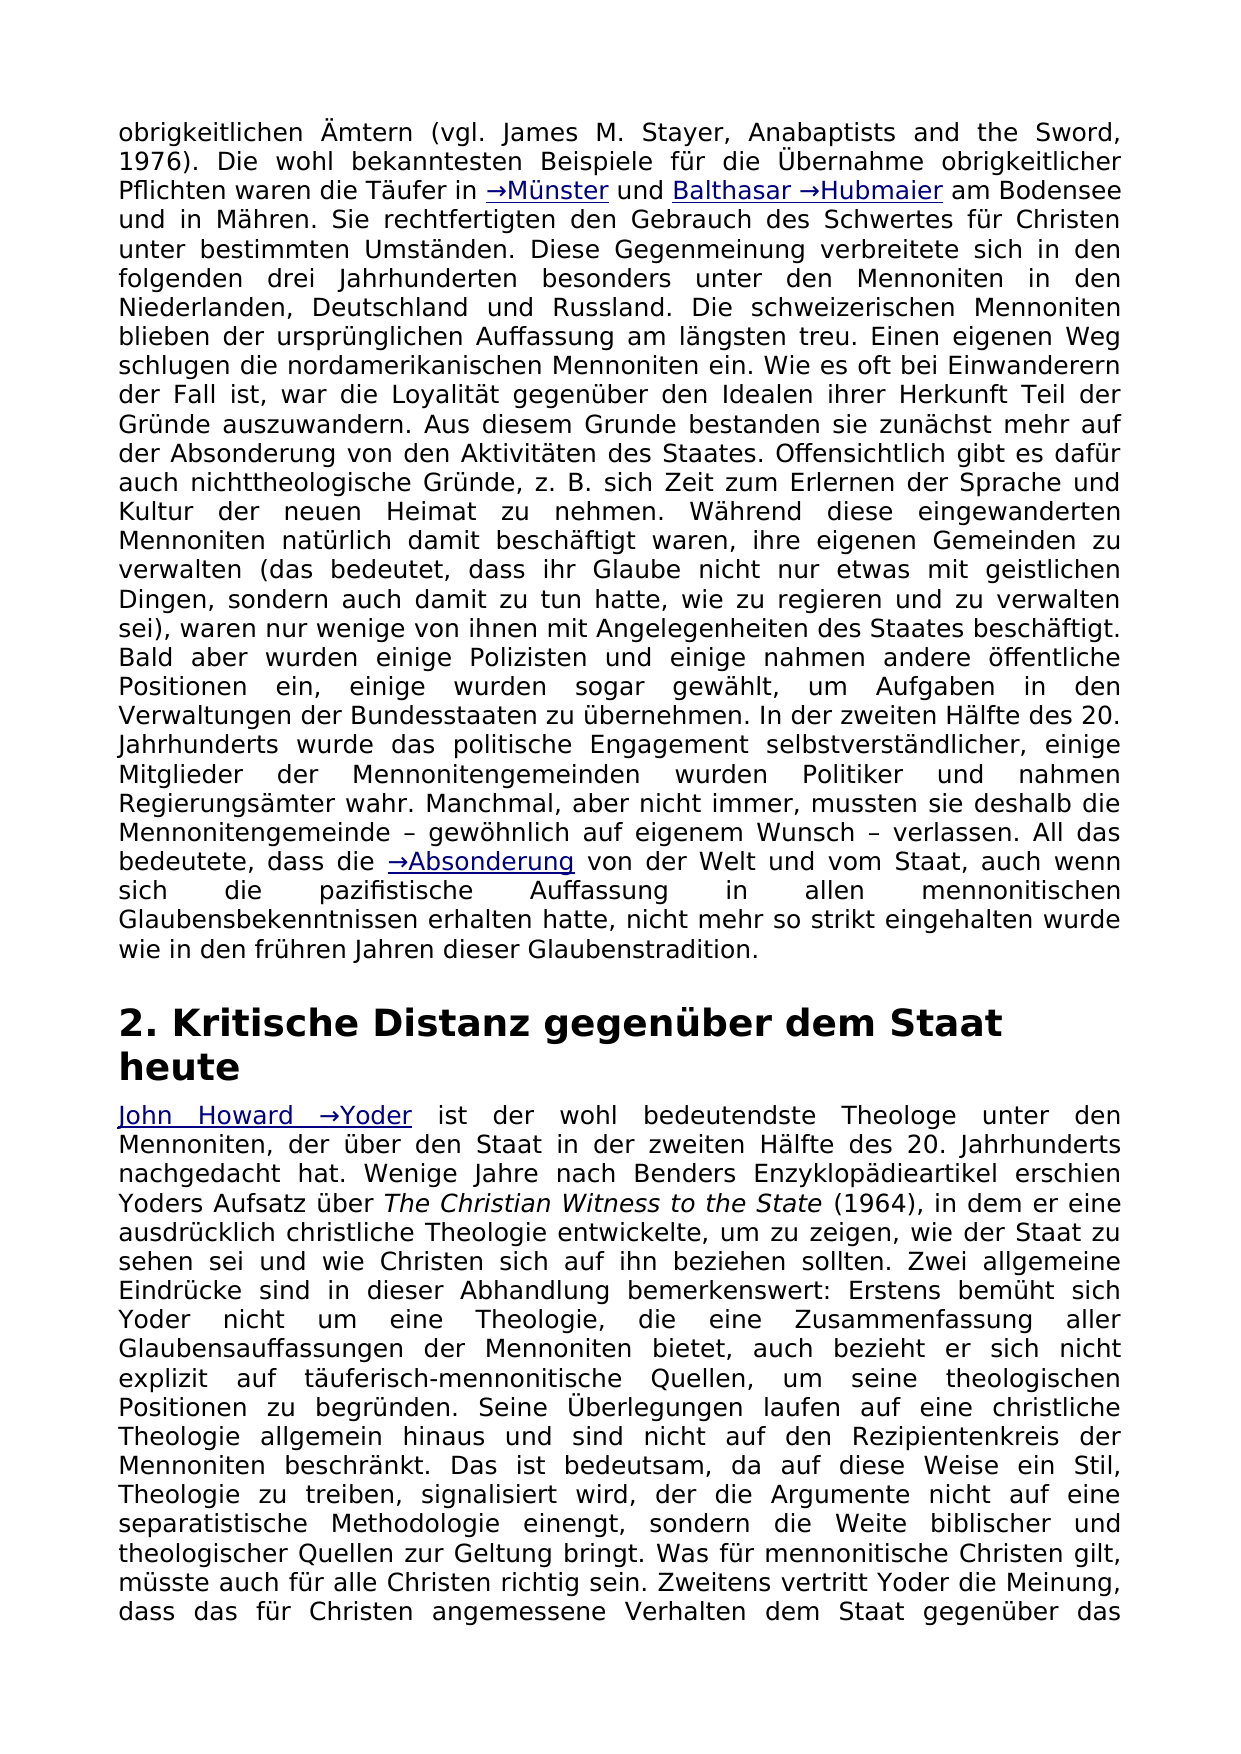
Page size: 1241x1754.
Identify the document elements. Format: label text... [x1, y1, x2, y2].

subtitle 2. Kritische Distanz gegenüber dem Staat heute [118, 1001, 1122, 1089]
text John Howard →Yoder ist der wohl bedeutendste Theologe unter den Mennoniten, der über den Staat in der zweiten Hälfte des 20. Jahrhunderts nachgedacht hat. Wenige Jahre nach Benders Enzyklopädieartikel erschien Yoders Aufsatz über The Christian Witness to the State (1964), in dem er eine ausdrücklich christliche Theologie entwickelte, um zu zeigen, wie der Staat zu sehen sei und wie Christen sich auf ihn beziehen sollten. Zwei allgemeine Eindrücke sind in dieser Abhandlung bemerkenswert: Erstens bemüht sich Yoder nicht um eine Theologie, die eine Zusammenfassung aller Glaubensauffassungen der Mennoniten bietet, auch bezieht er sich nicht explizit auf täuferisch-mennonitische Quellen, um seine theologischen Positionen zu begründen. Seine Überlegungen laufen auf eine christliche Theologie allgemein hinaus und sind nicht auf den Rezipientenkreis der Mennoniten beschränkt. Das ist bedeutsam, da auf diese Weise ein Stil, Theologie zu treiben, signalisiert wird, der die Argumente nicht auf eine separatistische Methodologie einengt, sondern die Weite biblischer und theologischer Quellen zur Geltung bringt. Was für mennonitische Christen gilt, müsste auch für alle Christen richtig sein. Zweitens vertritt Yoder die Meinung, dass das für Christen angemessene Verhalten dem Staat gegenüber das [118, 1101, 1122, 1626]
text obrigkeitlichen Ämtern (vgl. James M. Stayer, Anabaptists and the Sword, 1976). Die wohl bekanntesten Beispiele für die Übernahme obrigkeitlicher Pflichten waren die Täufer in →Münster und Balthasar →Hubmaier am Bodensee und in Mähren. Sie rechtfertigten den Gebrauch des Schwertes für Christen unter bestimmten Umständen. Diese Gegenmeinung verbreitete sich in den folgenden drei Jahrhunderten besonders unter den Mennoniten in den Niederlanden, Deutschland und Russland. Die schweizerischen Mennoniten blieben der ursprünglichen Auffassung am längsten treu. Einen eigenen Weg schlugen die nordamerikanischen Mennoniten ein. Wie es oft bei Einwanderern der Fall ist, war die Loyalität gegenüber den Idealen ihrer Herkunft Teil der Gründe auszuwandern. Aus diesem Grunde bestanden sie zunächst mehr auf der Absonderung von den Aktivitäten des Staates. Offensichtlich gibt es dafür auch nichttheologische Gründe, z. B. sich Zeit zum Erlernen der Sprache und Kultur der neuen Heimat zu nehmen. Während diese eingewanderten Mennoniten natürlich damit beschäftigt waren, ihre eigenen Gemeinden zu verwalten (das bedeutet, dass ihr Glaube nicht nur etwas mit geistlichen Dingen, sondern auch damit zu tun hatte, wie zu regieren und zu verwalten sei), waren nur wenige von ihnen mit Angelegenheiten des Staates beschäftigt. Bald aber wurden einige Polizisten und einige nahmen andere öffentliche Positionen ein, einige wurden sogar gewählt, um Aufgaben in den Verwaltungen der Bundesstaaten zu übernehmen. In der zweiten Hälfte des 20. Jahrhunderts wurde das politische Engagement selbstverständlicher, einige Mitglieder der Mennonitengemeinden wurden Politiker und nahmen Regierungsämter wahr. Manchmal, aber nicht immer, mussten sie deshalb die Mennonitengemeinde – gewöhnlich auf eigenem Wunsch – verlassen. All das bedeutete, dass die →Absonderung von der Welt und vom Staat, auch wenn sich die pazifistische Auffassung in allen mennonitischen Glaubensbekenntnissen erhalten hatte, nicht mehr so strikt eingehalten wurde wie in den frühren Jahren dieser Glaubenstradition. [118, 118, 1122, 964]
